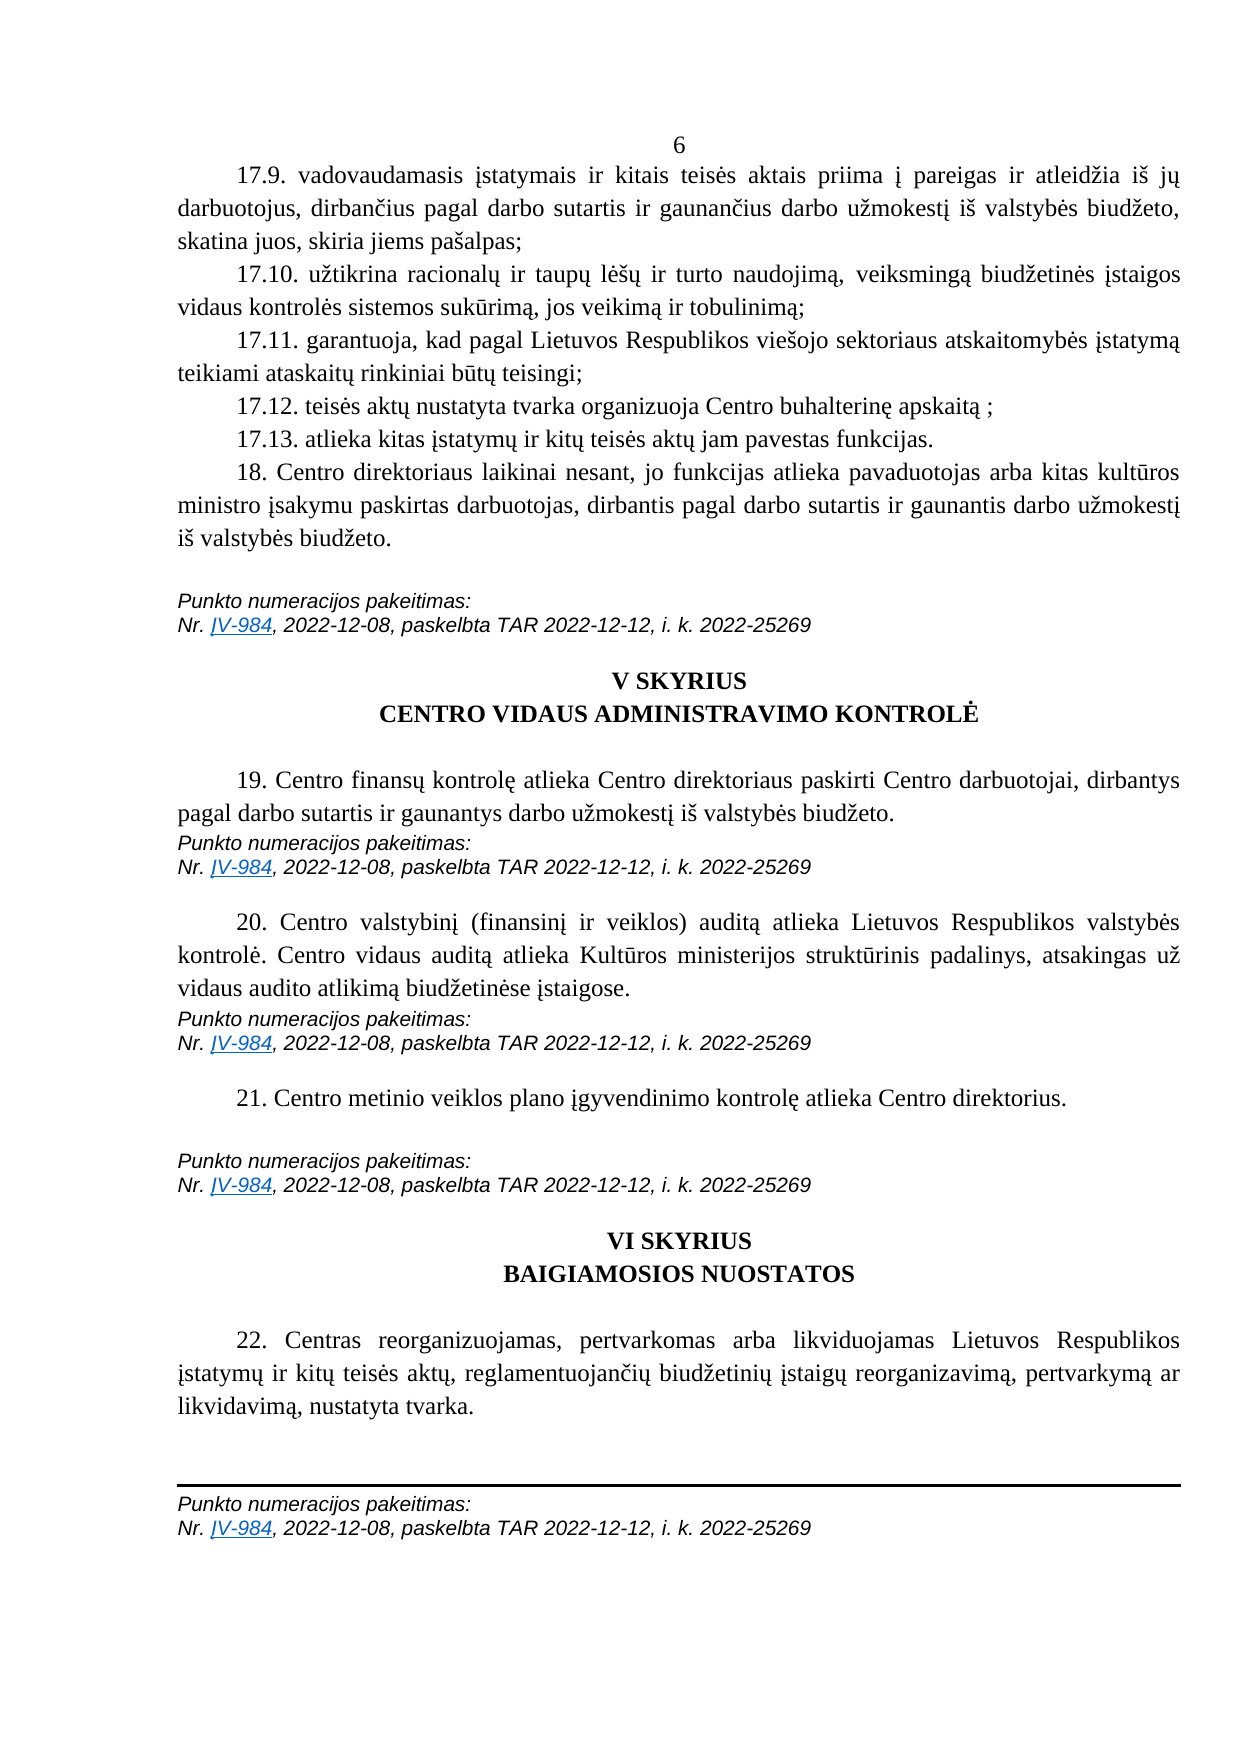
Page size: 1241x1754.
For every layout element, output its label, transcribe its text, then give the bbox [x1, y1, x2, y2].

text VI SKYRIUS [177, 1226, 1181, 1255]
text Nr. ĮV-984, 2022-12-08, paskelbta TAR 2022-12-12, i. k. 2022-25269 [177, 613, 1181, 637]
text 17.11. garantuoja, kad pagal Lietuvos Respublikos viešojo sektoriaus atskaitomybės įstatymą teikiami ataskaitų rinkiniai būtų teisingi; [177, 325, 1181, 387]
text 17.9. vadovaudamasis įstatymais ir kitais teisės aktais priima į pareigas ir atleidžia iš jų darbuotojus, dirbančius pagal darbo sutartis ir gaunančius darbo užmokestį iš valstybės biudžeto, skatina juos, skiria jiems pašalpas; [177, 160, 1181, 254]
text 20. Centro valstybinį (finansinį ir veiklos) auditą atlieka Lietuvos Respublikos valstybės kontrolė. Centro vidaus auditą atlieka Kultūros ministerijos struktūrinis padalinys, atsakingas už vidaus audito atlikimą biudžetinėse įstaigose. [177, 907, 1181, 1002]
text 17.10. užtikrina racionalų ir taupų lėšų ir turto naudojimą, veiksmingą biudžetinės įstaigos vidaus kontrolės sistemos sukūrimą, jos veikimą ir tobulinimą; [177, 259, 1181, 321]
text 21. Centro metinio veiklos plano įgyvendinimo kontrolę atlieka Centro direktorius. [177, 1083, 1181, 1112]
text Nr. ĮV-984, 2022-12-08, paskelbta TAR 2022-12-12, i. k. 2022-25269 [177, 855, 1181, 879]
text Punkto numeracijos pakeitimas: [177, 831, 1181, 855]
text 18. Centro direktoriaus laikinai nesant, jo funkcijas atlieka pavaduotojas arba kitas kultūros ministro įsakymu paskirtas darbuotojas, dirbantis pagal darbo sutartis ir gaunantis darbo užmokestį iš valstybės biudžeto. [177, 457, 1181, 552]
text 17.13. atlieka kitas įstatymų ir kitų teisės aktų jam pavestas funkcijas. [177, 424, 1181, 453]
text Nr. ĮV-984, 2022-12-08, paskelbta TAR 2022-12-12, i. k. 2022-25269 [177, 1516, 1181, 1540]
text Punkto numeracijos pakeitimas: [177, 1007, 1181, 1031]
text Punkto numeracijos pakeitimas: [177, 1492, 1181, 1516]
text 19. Centro finansų kontrolę atlieka Centro direktoriaus paskirti Centro darbuotojai, dirbantys pagal darbo sutartis ir gaunantys darbo užmokestį iš valstybės biudžeto. [177, 765, 1181, 827]
text Nr. ĮV-984, 2022-12-08, paskelbta TAR 2022-12-12, i. k. 2022-25269 [177, 1173, 1181, 1197]
text Nr. ĮV-984, 2022-12-08, paskelbta TAR 2022-12-12, i. k. 2022-25269 [177, 1031, 1181, 1054]
text Punkto numeracijos pakeitimas: [177, 589, 1181, 613]
text 17.12. teisės aktų nustatyta tvarka organizuoja Centro buhalterinę apskaitą ; [177, 391, 1181, 420]
text Punkto numeracijos pakeitimas: [177, 1149, 1181, 1173]
text 22. Centras reorganizuojamas, pertvarkomas arba likviduojamas Lietuvos Respublikos įstatymų ir kitų teisės aktų, reglamentuojančių biudžetinių įstaigų reorganizavimą, pertvarkymą ar likvidavimą, nustatyta tvarka. [177, 1325, 1181, 1484]
text V SKYRIUS [177, 666, 1181, 694]
text BAIGIAMOSIOS NUOSTATOS [177, 1259, 1181, 1288]
text centro VIDAUS ADMINISTRAVIMO KONTROLĖ [177, 699, 1181, 727]
